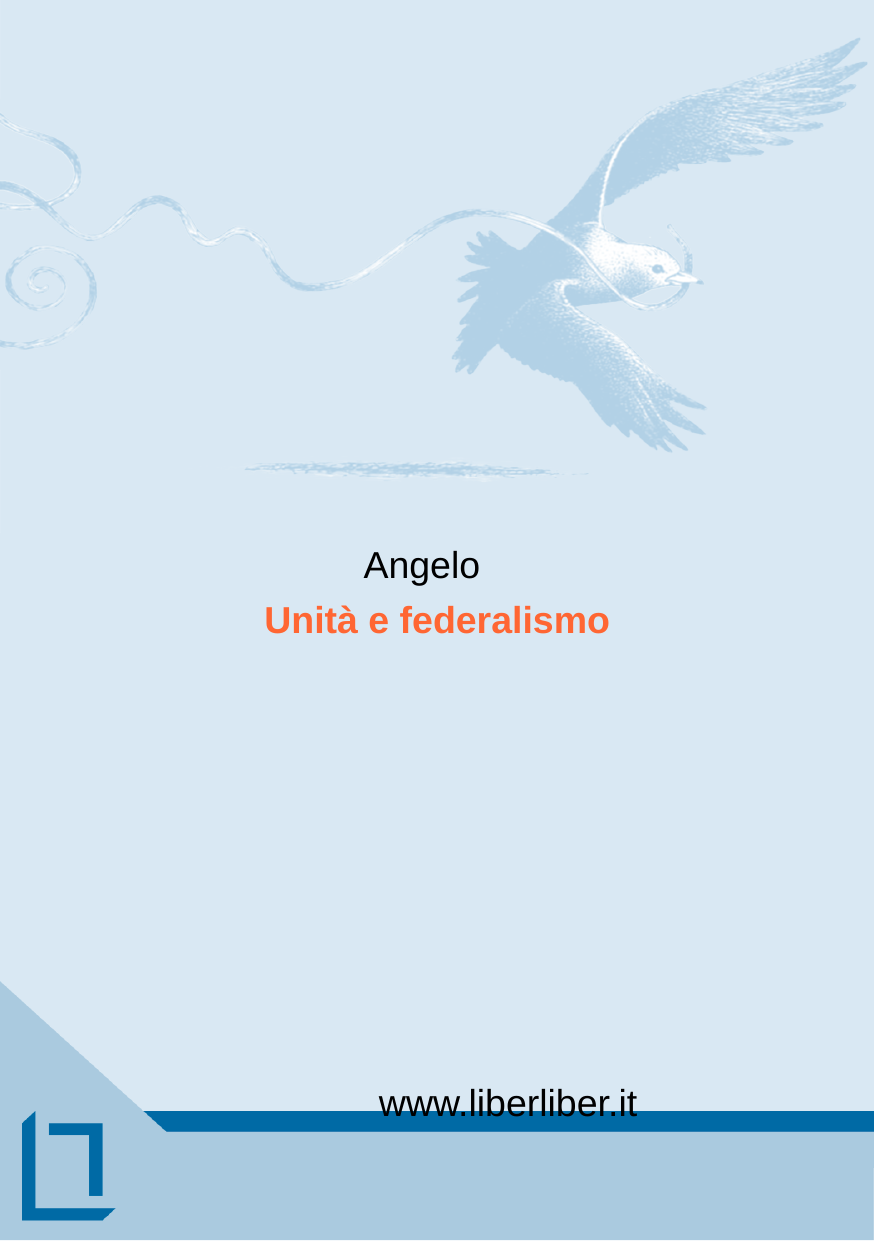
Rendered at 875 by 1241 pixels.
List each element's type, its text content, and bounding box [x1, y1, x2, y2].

text www.liberliber.it [331, 1081, 685, 1124]
picture [0, 0, 874, 1241]
text Angelo [94, 543, 779, 586]
text Unità e federalismo [94, 598, 779, 641]
